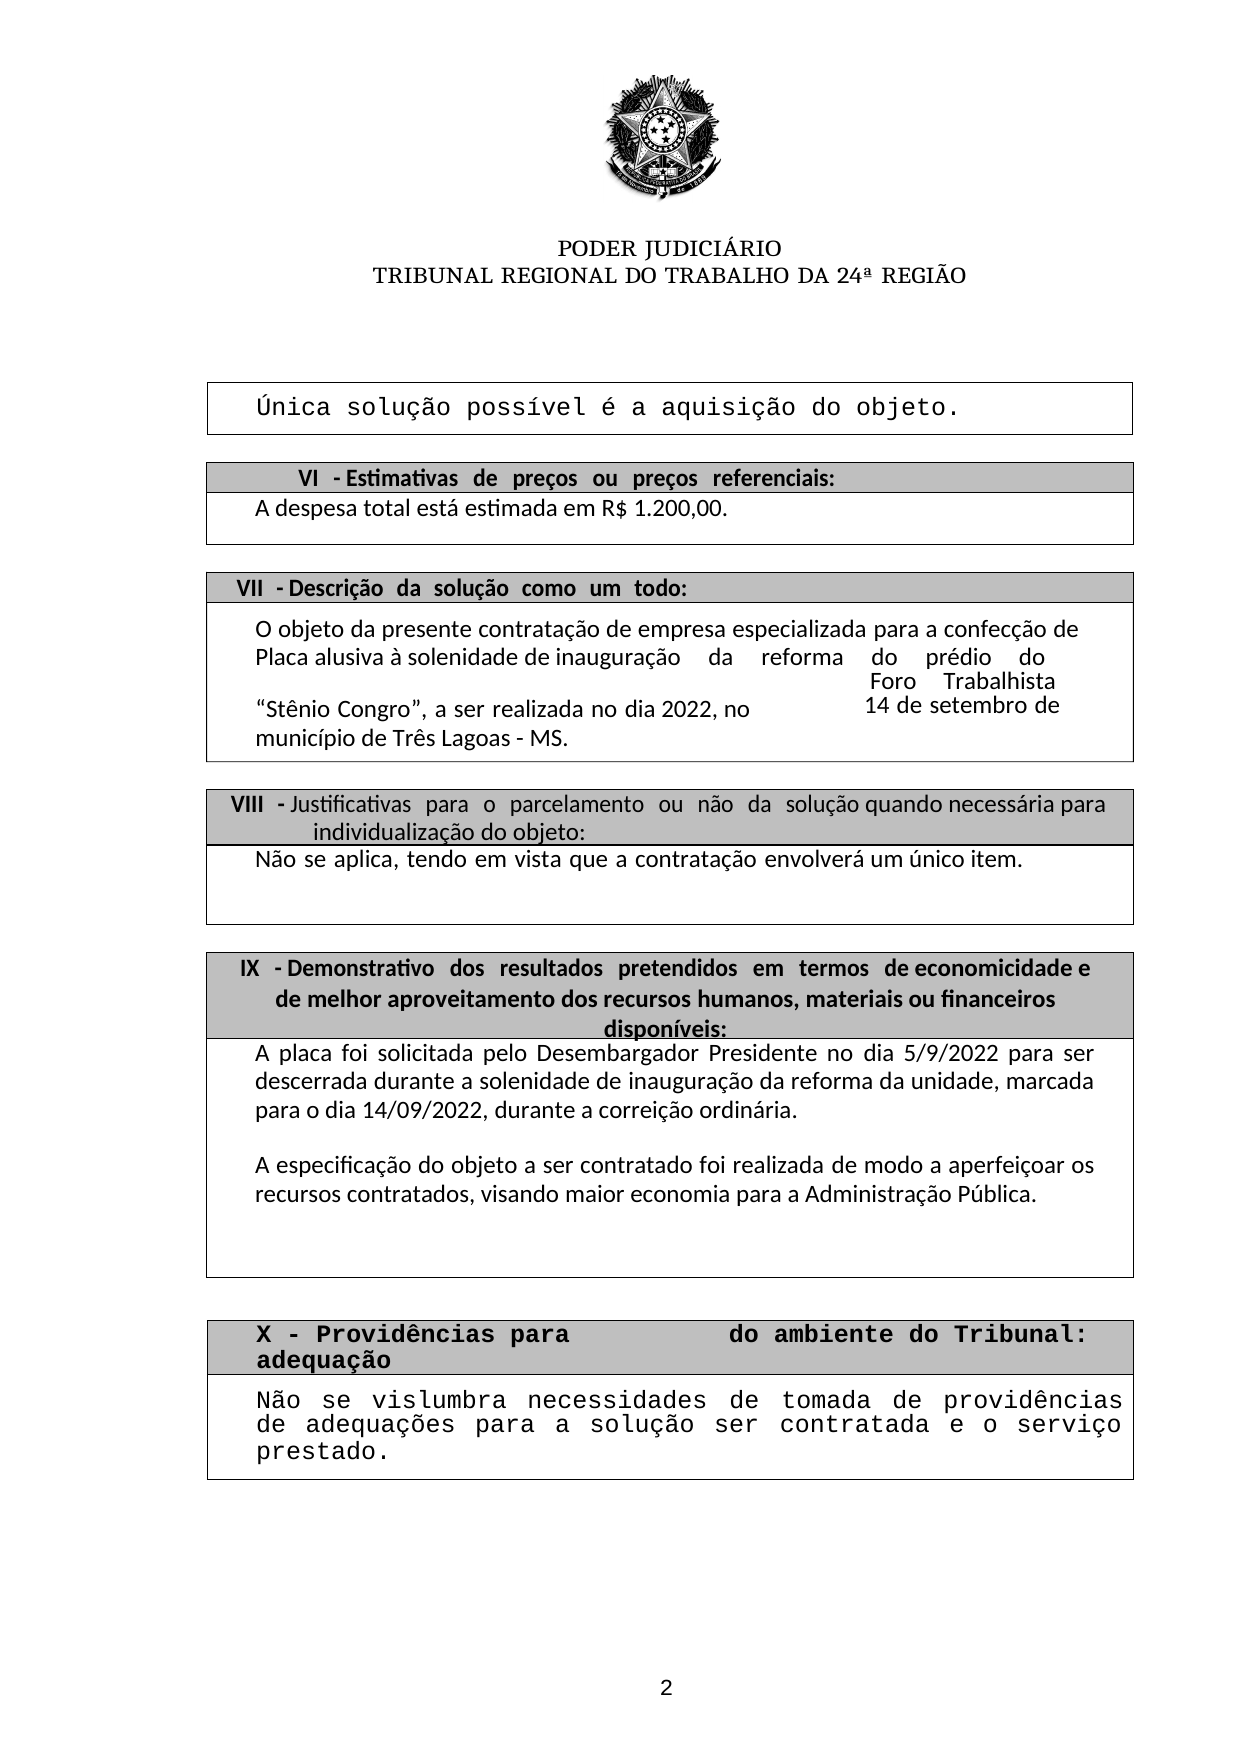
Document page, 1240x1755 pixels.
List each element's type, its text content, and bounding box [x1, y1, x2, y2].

text PODER JUDICIÁRIO [358, 235, 981, 262]
table_cell Não se vislumbra necessidades de adequações para a solução prestado. [208, 1375, 714, 1479]
table_cell de ser [714, 1375, 767, 1479]
table_cell providências e o serviço [940, 1375, 1133, 1479]
table_header do [714, 1321, 767, 1374]
table_header ambiente do [767, 1321, 940, 1374]
table_cell tomada de contratada [767, 1375, 940, 1479]
table_header Tribunal: [940, 1321, 1133, 1374]
text TRIBUNAL REGIONAL DO TRABALHO DA 24ª REGIÃO [358, 262, 980, 289]
table_header X - Providências para adequação [208, 1321, 714, 1374]
text Única solução possível é a aquisição do objeto. [256, 395, 1132, 423]
